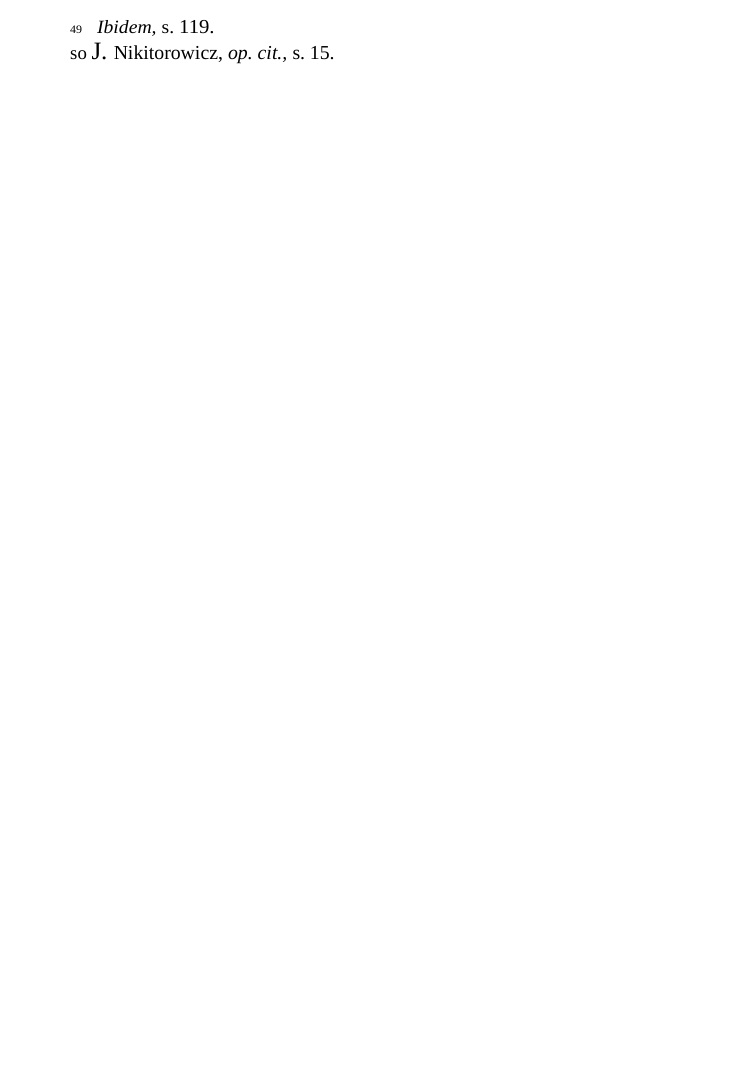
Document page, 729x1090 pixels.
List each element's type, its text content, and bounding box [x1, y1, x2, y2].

text 49 Ibidem, s. 119. [70, 17, 672, 38]
text so J. Nikitorowicz, ор. cit., s. 15. [70, 38, 672, 65]
